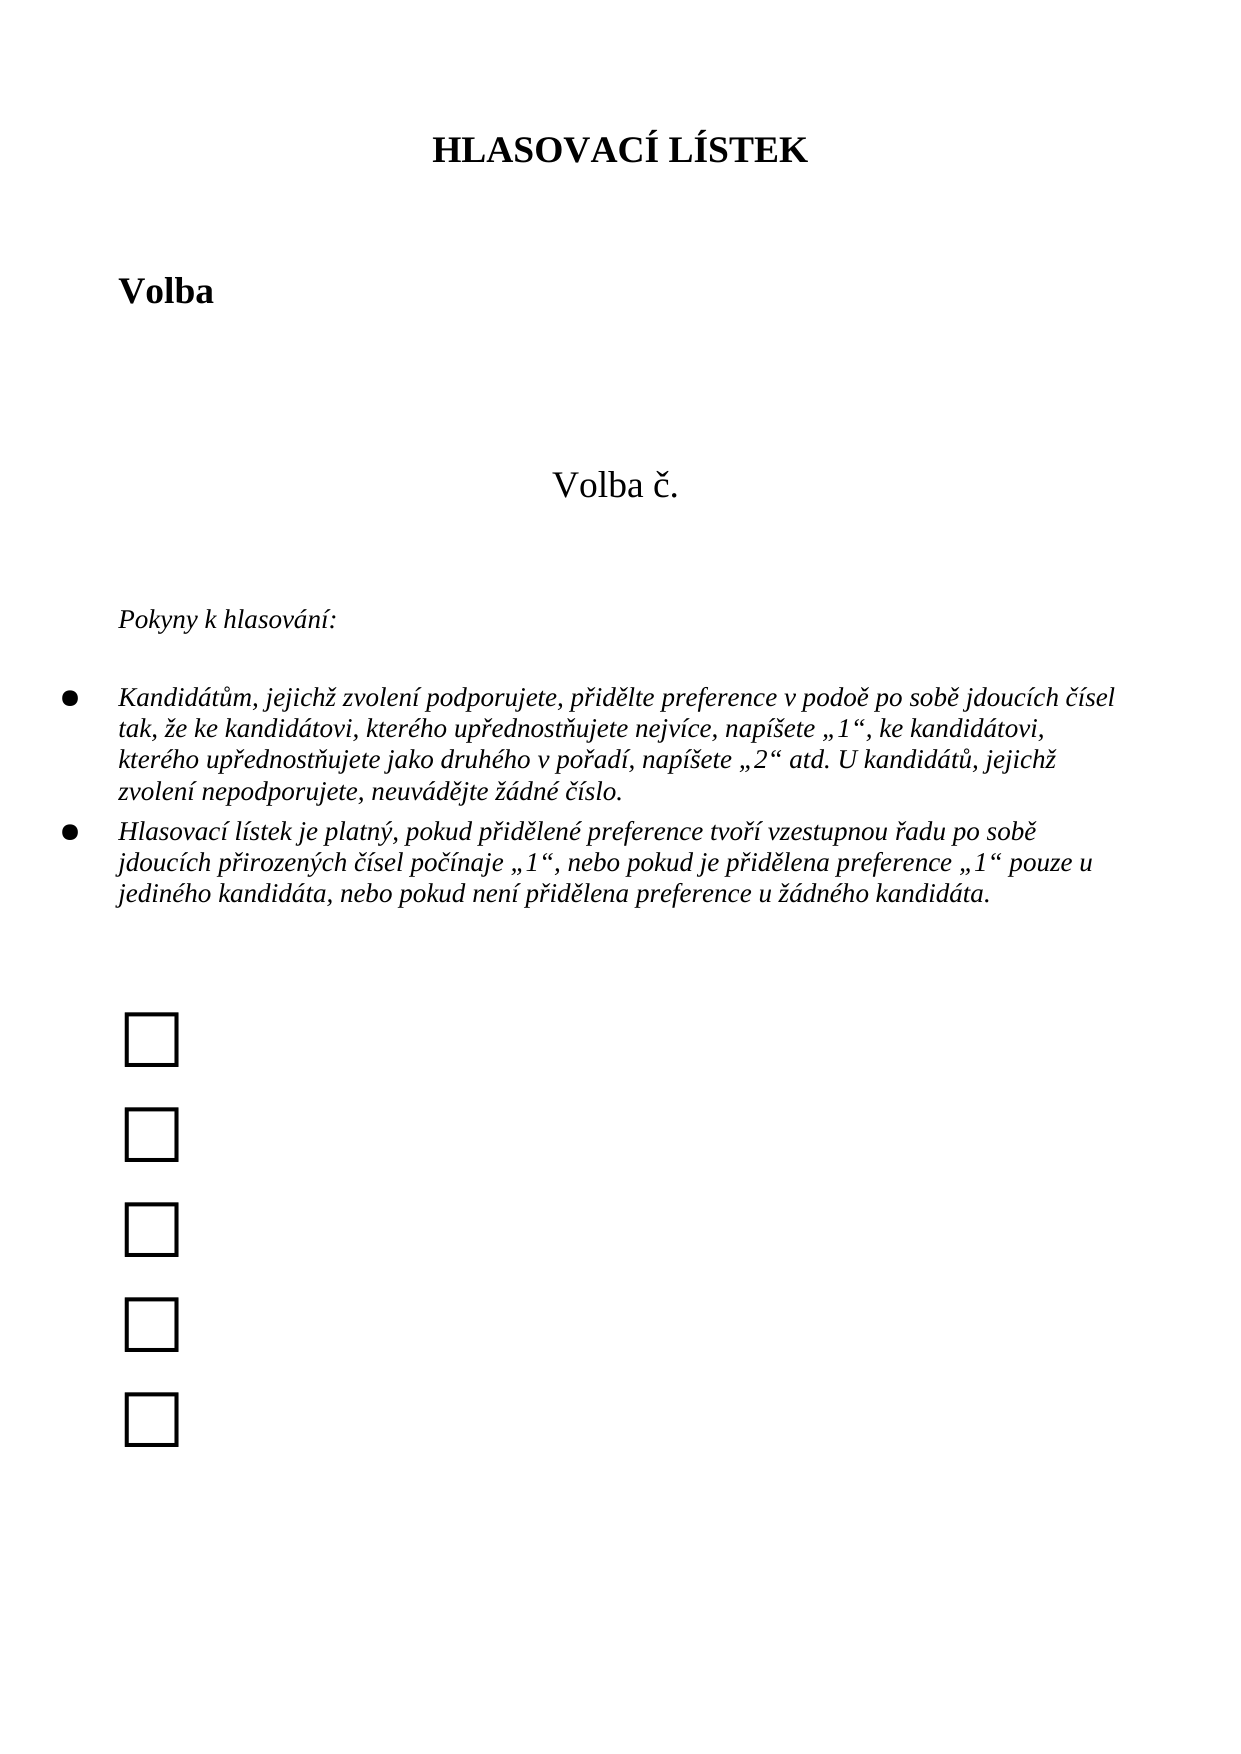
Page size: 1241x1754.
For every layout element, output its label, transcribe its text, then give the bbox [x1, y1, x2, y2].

list Hlasovací lístek je platný, pokud přidělené preference tvoří vzestupnou řadu po sobě jdoucích přirozených čísel počínaje „1“, nebo pokud je přidělena preference „1“ pouze u jediného kandidáta, nebo pokud není přidělena preference u žádného kandidáta. [59, 815, 1122, 908]
list ☐ [59, 1282, 1122, 1369]
list ☐ [59, 1187, 1122, 1274]
list Pokyny k hlasování: [59, 604, 1122, 635]
list Kandidátům, jejichž zvolení podporujete, přidělte preference v podoě po sobě jdoucích čísel tak, že ke kandidátovi, kterého upřednostňujete nejvíce, napíšete „1“, ke kandidátovi, kterého upřednostňujete jako druhého v pořadí, napíšete „2“ atd. U kandidátů, jejichž zvolení nepodporujete, neuvádějte žádné číslo. [59, 681, 1122, 806]
list Volba č. [59, 462, 1122, 505]
list ☐ [59, 997, 1122, 1083]
list Volba [59, 268, 1122, 312]
list ☐ [59, 1378, 1122, 1464]
list ☐ [59, 1092, 1122, 1178]
list HLASOVACÍ LÍSTEK [59, 127, 1122, 170]
